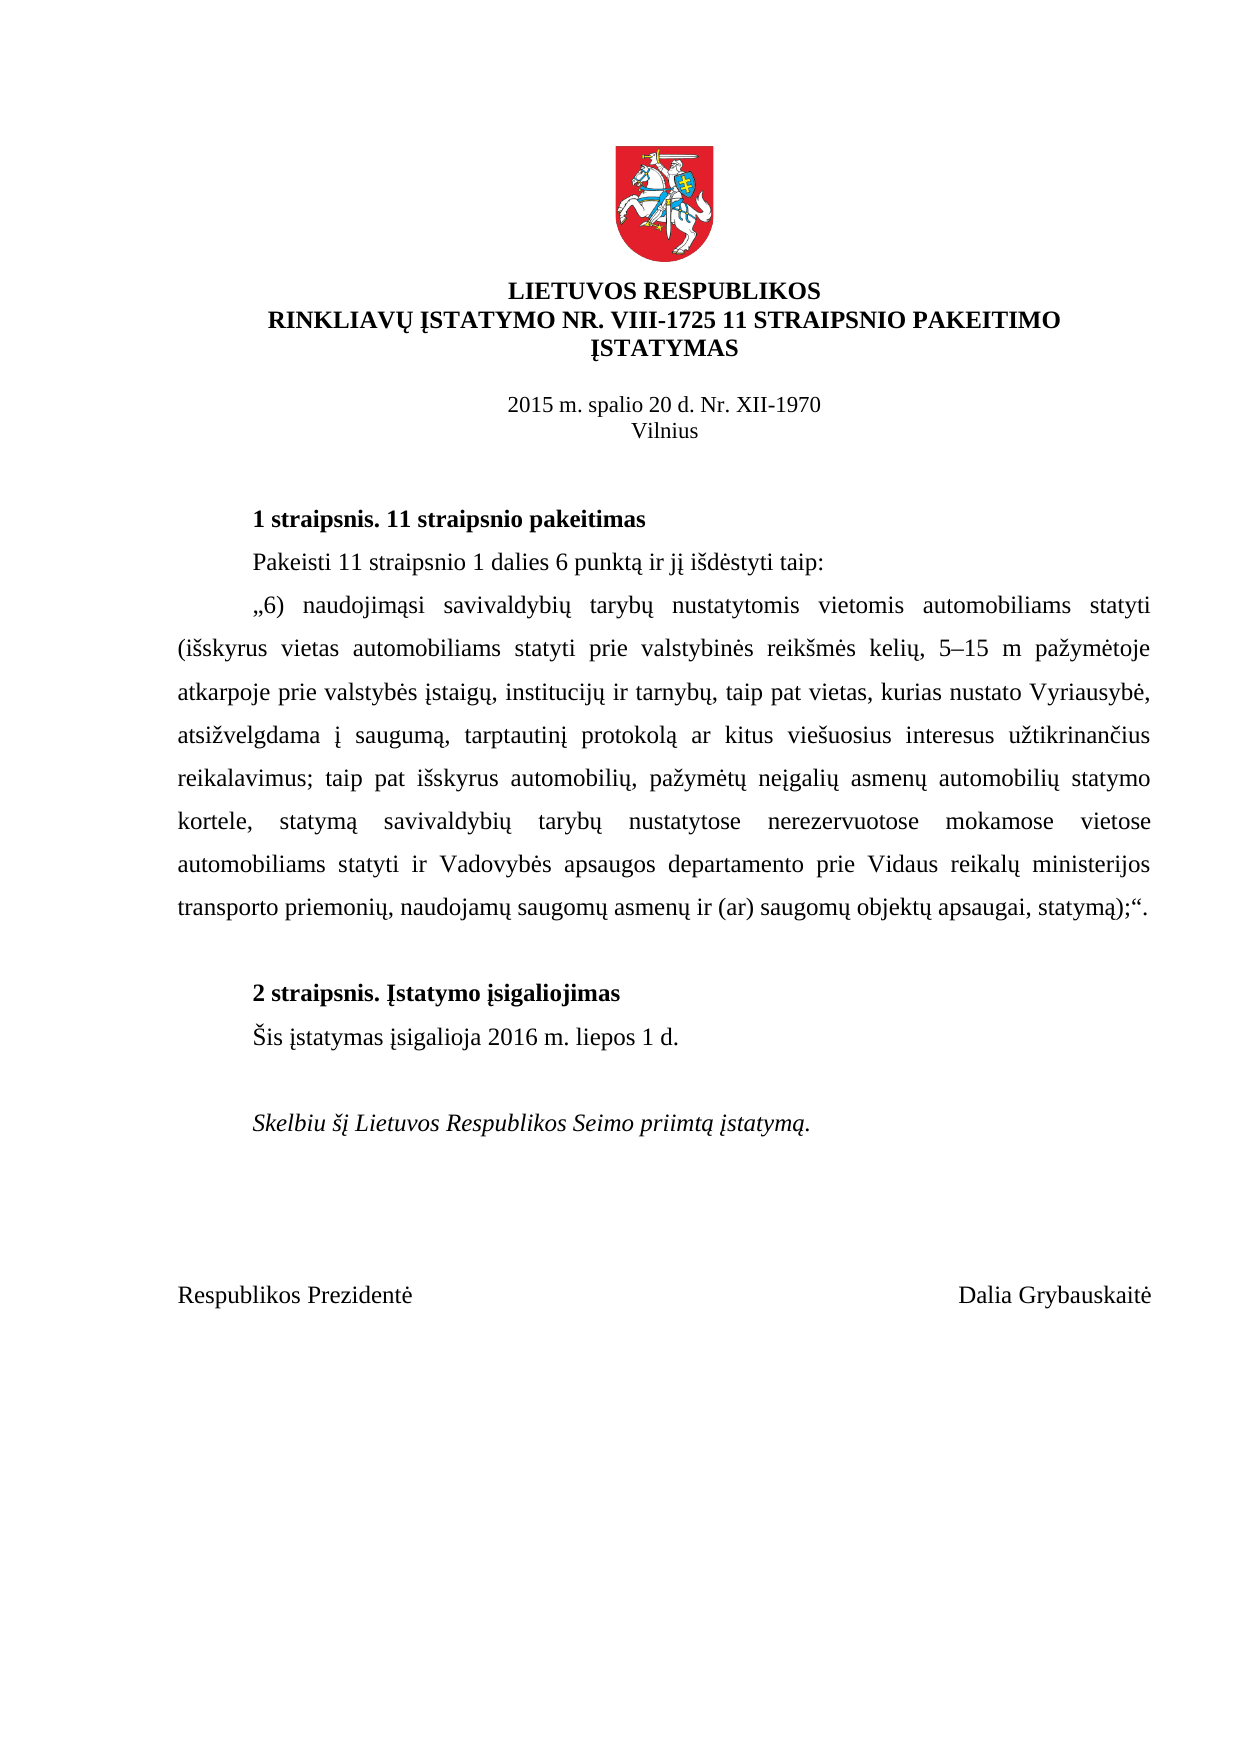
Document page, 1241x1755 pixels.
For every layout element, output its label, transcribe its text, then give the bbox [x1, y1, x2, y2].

text „6) naudojimąsi savivaldybių tarybų nustatytomis vietomis automobiliams statyti (išskyrus vietas automobiliams statyti prie valstybinės reikšmės kelių, 5–15 m pažymėtoje atkarpoje prie valstybės įstaigų, institucijų ir tarnybų, taip pat vietas, kurias nustato Vyriausybė, atsižvelgdama į saugumą, tarptautinį protokolą ar kitus viešuosius interesus užtikrinančius reikalavimus; taip pat išskyrus automobilių, pažymėtų neįgalių asmenų automobilių statymo kortele, statymą savivaldybių tarybų nustatytose nerezervuotose mokamose vietose automobiliams statyti ir Vadovybės apsaugos departamento prie Vidaus reikalų ministerijos transporto priemonių, naudojamų saugomų asmenų ir (ar) saugomų objektų apsaugai, statymą);“. [177, 590, 1152, 921]
text Skelbiu šį Lietuvos Respublikos Seimo priimtą įstatymą. [177, 1108, 1152, 1137]
text 2015 m. spalio 20 d. Nr. XII-1970 [177, 391, 1152, 417]
text Vilnius [177, 417, 1152, 444]
text RINKLIAVŲ ĮSTATYMO NR. VIII-1725 11 STRAIPSNIO PAKEITIMO [177, 305, 1152, 333]
text Pakeisti 11 straipsnio 1 dalies 6 punktą ir jį išdėstyti taip: [177, 547, 1152, 576]
text Respublikos Prezidentė Dalia Grybauskaitė [177, 1280, 1152, 1309]
text 1 straipsnis. 11 straipsnio pakeitimas [177, 504, 1152, 533]
text ĮSTATYMAS [177, 333, 1152, 362]
text 2 straipsnis. Įstatymo įsigaliojimas [177, 978, 1152, 1007]
text Šis įstatymas įsigalioja 2016 m. liepos 1 d. [177, 1022, 1152, 1050]
text LIETUVOS RESPUBLIKOS [177, 276, 1152, 305]
